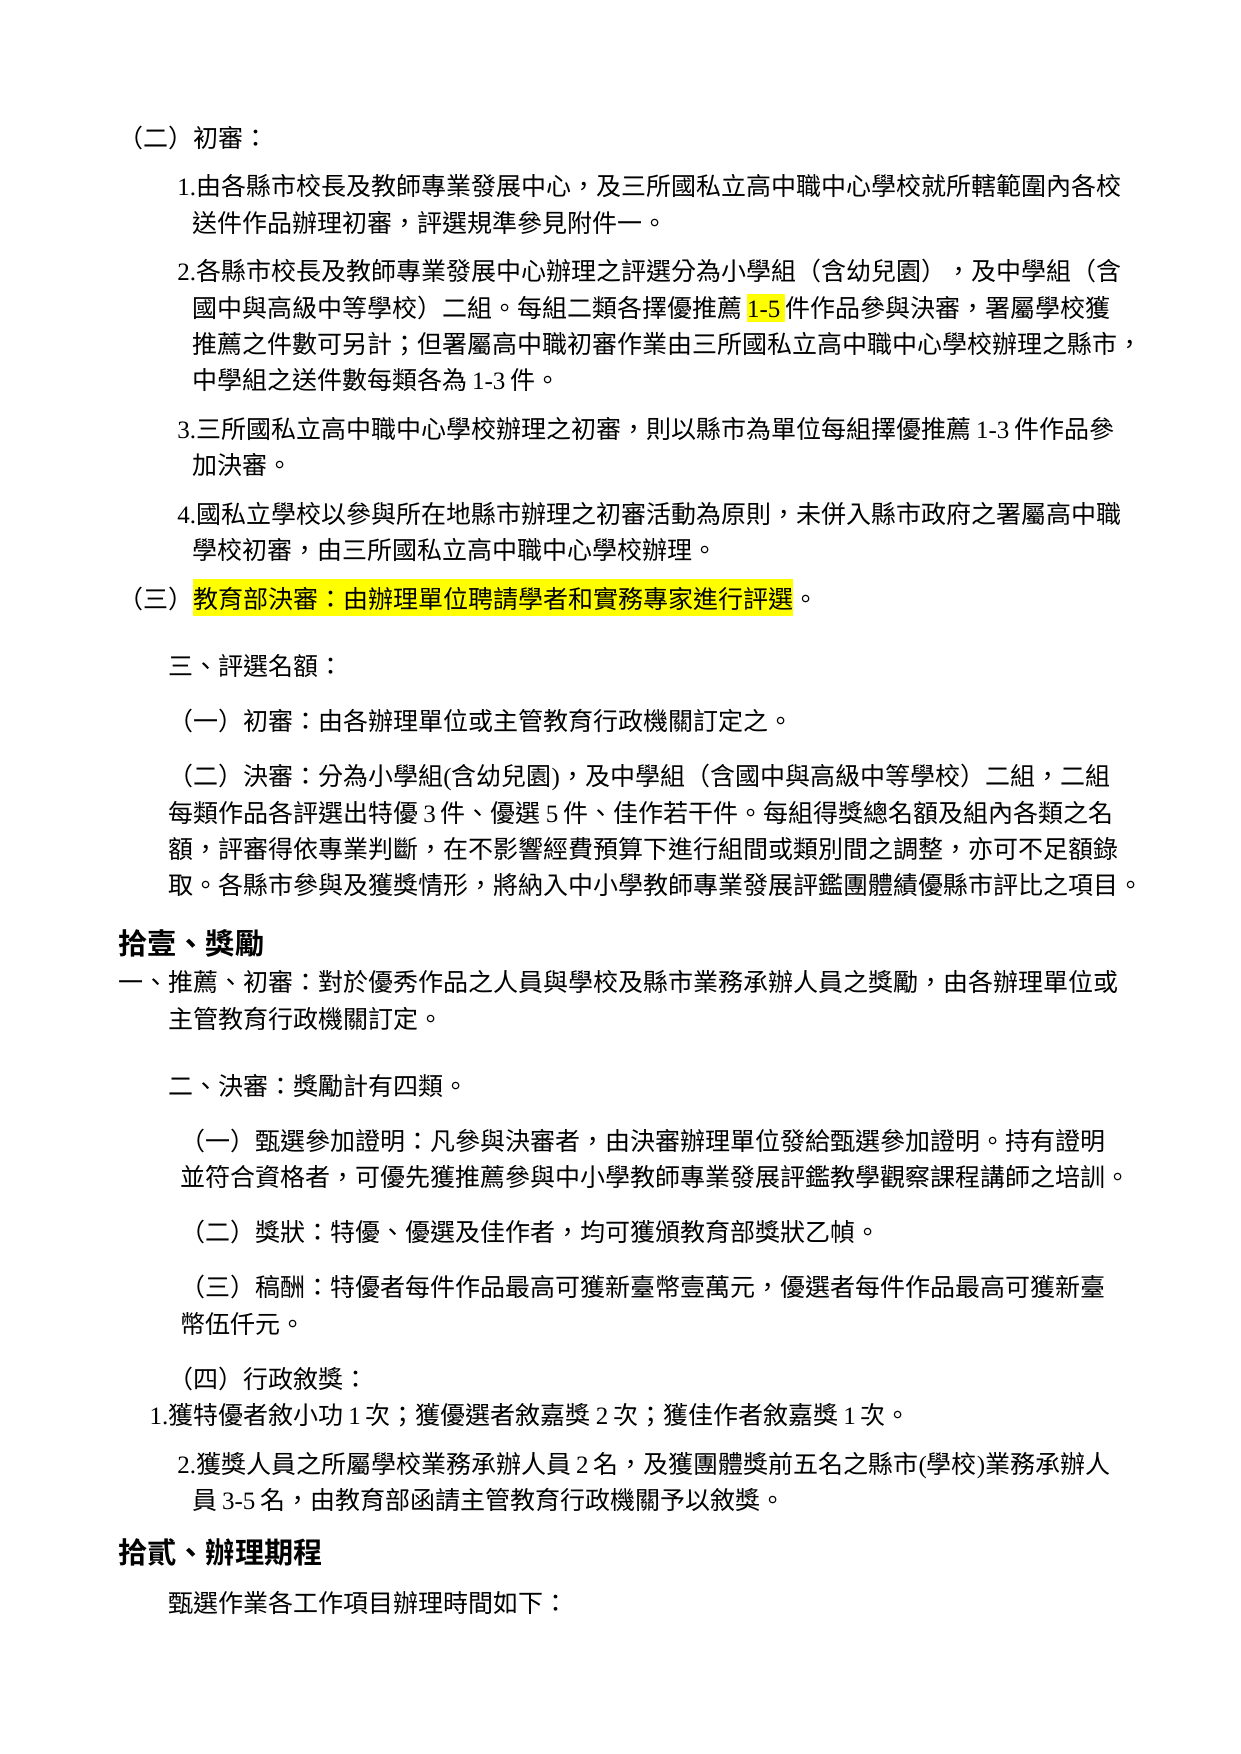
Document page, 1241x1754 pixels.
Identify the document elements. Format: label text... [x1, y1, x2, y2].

text 拾貳、辦理期程 [118, 1529, 1122, 1571]
text 甄選作業各工作項目辦理時間如下： [168, 1584, 1122, 1620]
text 三、評選名額： [168, 647, 1122, 683]
text （一）甄選參加證明：凡參與決審者，由決審辦理單位發給甄選參加證明。持有證明並符合資格者，可優先獲推薦參與中小學教師專業發展評鑑教學觀察課程講師之培訓。 [181, 1122, 1122, 1194]
text 3.三所國私立高中職中心學校辦理之初審，則以縣市為單位每組擇優推薦1-3件作品參加決審。 [177, 409, 1122, 482]
text 4.國私立學校以參與所在地縣市辦理之初審活動為原則，未併入縣市政府之署屬高中職學校初審，由三所國私立高中職中心學校辦理。 [177, 494, 1122, 567]
text （一）初審：由各辦理單位或主管教育行政機關訂定之。 [168, 702, 1122, 738]
text （三）教育部決審：由辦理單位聘請學者和實務專家進行評選。 [118, 579, 1122, 616]
text （二）決審：分為小學組(含幼兒園)，及中學組（含國中與高級中等學校）二組，二組每類作品各評選出特優3件、優選5件、佳作若干件。每組得獎總名額及組內各類之名額，評審得依專業判斷，在不影響經費預算下進行組間或類別間之調整，亦可不足額錄取。各縣市參與及獲獎情形，將納入中小學教師專業發展評鑑團體績優縣市評比之項目。 [168, 757, 1122, 902]
text （三）稿酬：特優者每件作品最高可獲新臺幣壹萬元，優選者每件作品最高可獲新臺幣伍仟元。 [181, 1268, 1122, 1340]
text 拾壹、獎勵 [118, 921, 1122, 963]
text 2.各縣市校長及教師專業發展中心辦理之評選分為小學組（含幼兒園），及中學組（含國中與高級中等學校）二組。每組二類各擇優推薦1-5件作品參與決審，署屬學校獲推薦之件數可另計；但署屬高中職初審作業由三所國私立高中職中心學校辦理之縣市，中學組之送件數每類各為1-3件。 [177, 252, 1122, 397]
text （二）初審： [118, 118, 1122, 154]
text 2.獲獎人員之所屬學校業務承辦人員2名，及獲團體獎前五名之縣市(學校)業務承辦人員3-5名，由教育部函請主管教育行政機關予以敘獎。 [177, 1444, 1122, 1517]
text （四）行政敘獎： [168, 1359, 1122, 1395]
text 一、推薦、初審：對於優秀作品之人員與學校及縣市業務承辦人員之獎勵，由各辦理單位或主管教育行政機關訂定。 [118, 963, 1122, 1035]
text 1.獲特優者敘小功1次；獲優選者敘嘉獎2次；獲佳作者敘嘉獎1次。 [118, 1395, 1122, 1432]
text 1.由各縣市校長及教師專業發展中心，及三所國私立高中職中心學校就所轄範圍內各校送件作品辦理初審，評選規準參見附件一。 [177, 167, 1122, 239]
text 二、決審：獎勵計有四類。 [168, 1067, 1122, 1103]
text （二）獎狀：特優、優選及佳作者，均可獲頒教育部獎狀乙幀。 [181, 1213, 1122, 1249]
